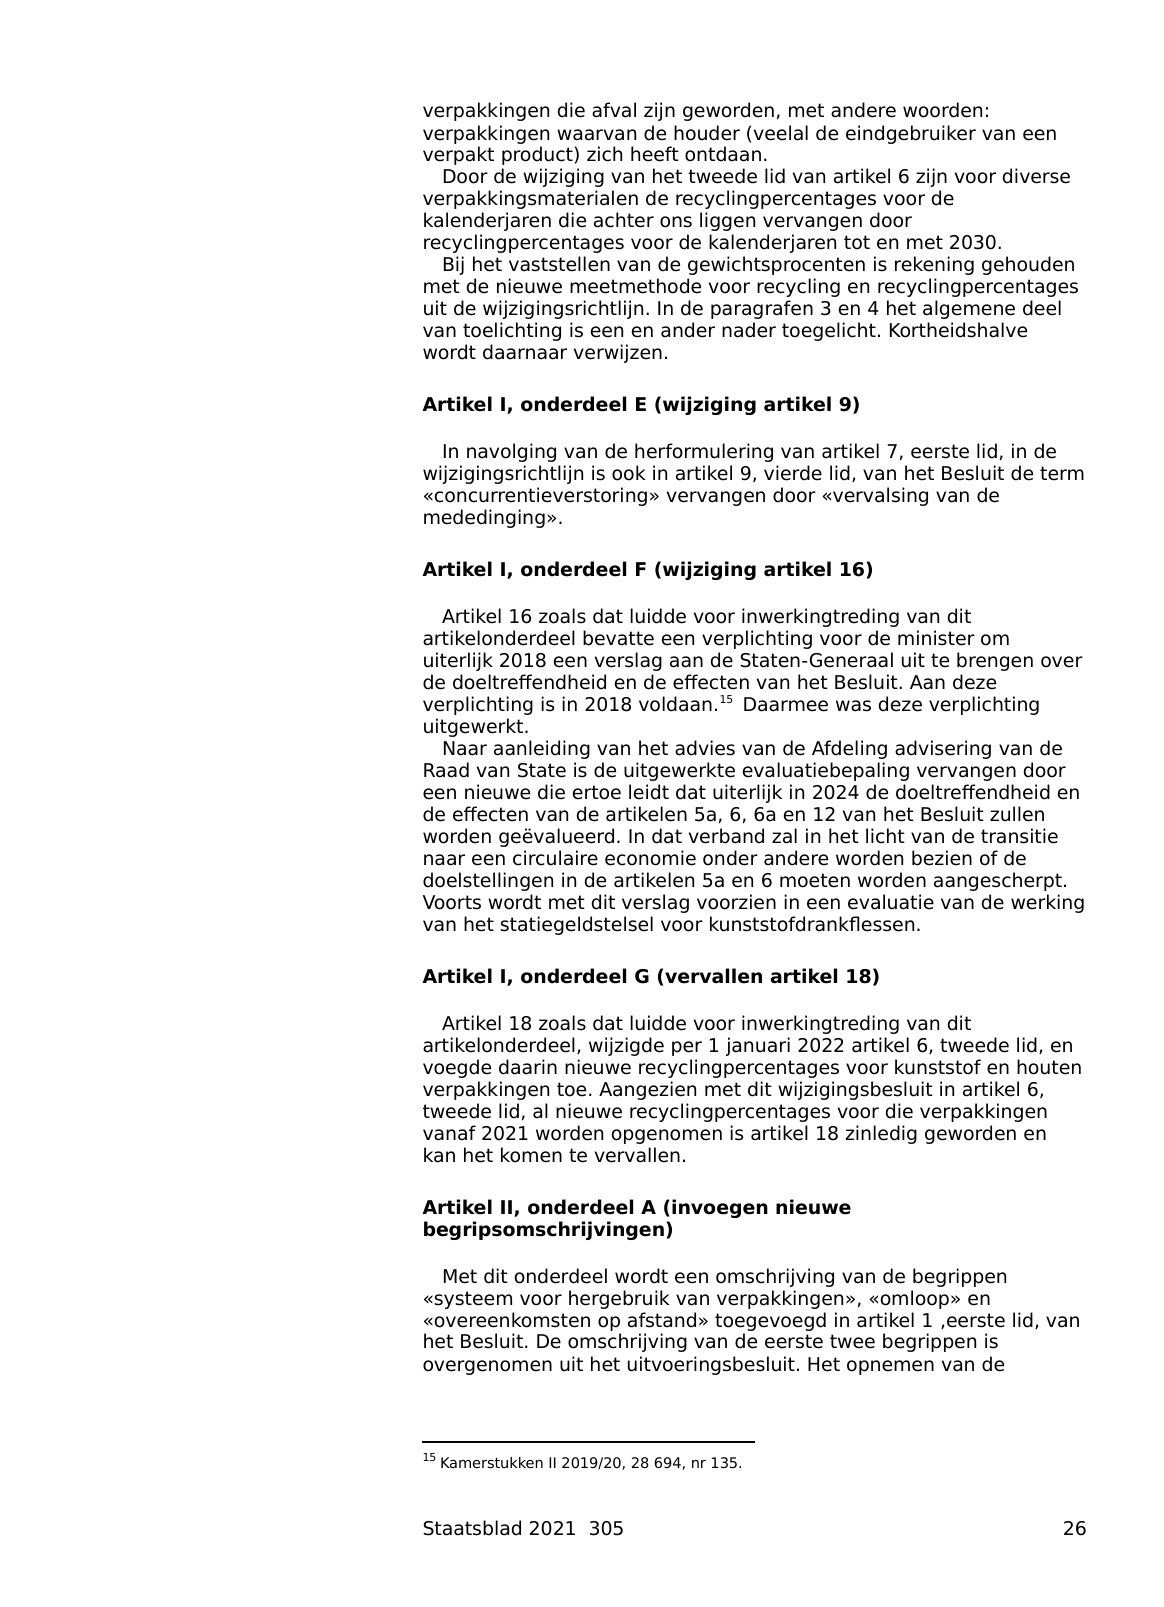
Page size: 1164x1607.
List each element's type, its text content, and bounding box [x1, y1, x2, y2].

text Artikel 16 zoals dat luidde voor inwerkingtreding van dit artikelonderdeel bevatte een verplichting voor de minister om uiterlijk 2018 een verslag aan de Staten-Generaal uit te brengen over de doeltreffendheid en de effecten van het Besluit. Aan deze verplichting is in 2018 voldaan. Daarmee was deze verplichting uitgewerkt. [422, 606, 1087, 738]
text Met dit onderdeel wordt een omschrijving van de begrippen «systeem voor hergebruik van verpakkingen», «omloop» en «overeenkomsten op afstand» toegevoegd in artikel 1 ,eerste lid, van het Besluit. De omschrijving van de eerste twee begrippen is overgenomen uit het uitvoeringsbesluit. Het opnemen van de [422, 1266, 1087, 1375]
text Artikel 18 zoals dat luidde voor inwerkingtreding van dit artikelonderdeel, wijzigde per 1 januari 2022 artikel 6, tweede lid, en voegde daarin nieuwe recyclingpercentages voor kunststof en houten verpakkingen toe. Aangezien met dit wijzigingsbesluit in artikel 6, tweede lid, al nieuwe recyclingpercentages voor die verpakkingen vanaf 2021 worden opgenomen is artikel 18 zinledig geworden en kan het komen te vervallen. [422, 1013, 1087, 1167]
text Kamerstukken II 2019/20, 28 694, nr 135. [422, 1451, 1087, 1473]
subtitle Artikel I, onderdeel E (wijziging artikel 9) [422, 394, 1087, 416]
text In navolging van de herformulering van artikel 7, eerste lid, in de wijzigingsrichtlijn is ook in artikel 9, vierde lid, van het Besluit de term «concurrentieverstoring» vervangen door «vervalsing van de mededinging». [422, 441, 1087, 529]
text Bij het vaststellen van de gewichtsprocenten is rekening gehouden met de nieuwe meetmethode voor recycling en recyclingpercentages uit de wijzigingsrichtlijn. In de paragrafen 3 en 4 het algemene deel van toelichting is een en ander nader toegelicht. Kortheidshalve wordt daarnaar verwijzen. [422, 254, 1087, 364]
text Door de wijziging van het tweede lid van artikel 6 zijn voor diverse verpakkingsmaterialen de recyclingpercentages voor de kalenderjaren die achter ons liggen vervangen door recyclingpercentages voor de kalenderjaren tot en met 2030. [422, 166, 1087, 254]
subtitle Artikel I, onderdeel G (vervallen artikel 18) [422, 966, 1087, 988]
text verpakkingen die afval zijn geworden, met andere woorden: verpakkingen waarvan de houder (veelal de eindgebruiker van een verpakt product) zich heeft ontdaan. [422, 100, 1087, 166]
text Naar aanleiding van het advies van de Afdeling advisering van de Raad van State is de uitgewerkte evaluatiebepaling vervangen door een nieuwe die ertoe leidt dat uiterlijk in 2024 de doeltreffendheid en de effecten van de artikelen 5a, 6, 6a en 12 van het Besluit zullen worden geëvalueerd. In dat verband zal in het licht van de transitie naar een circulaire economie onder andere worden bezien of de doelstellingen in de artikelen 5a en 6 moeten worden aangescherpt. Voorts wordt met dit verslag voorzien in een evaluatie van de werking van het statiegeldstelsel voor kunststofdrankflessen. [422, 738, 1087, 936]
subtitle Artikel I, onderdeel F (wijziging artikel 16) [422, 559, 1087, 581]
subtitle Artikel II, onderdeel A (invoegen nieuwe begripsomschrijvingen) [422, 1197, 1087, 1241]
